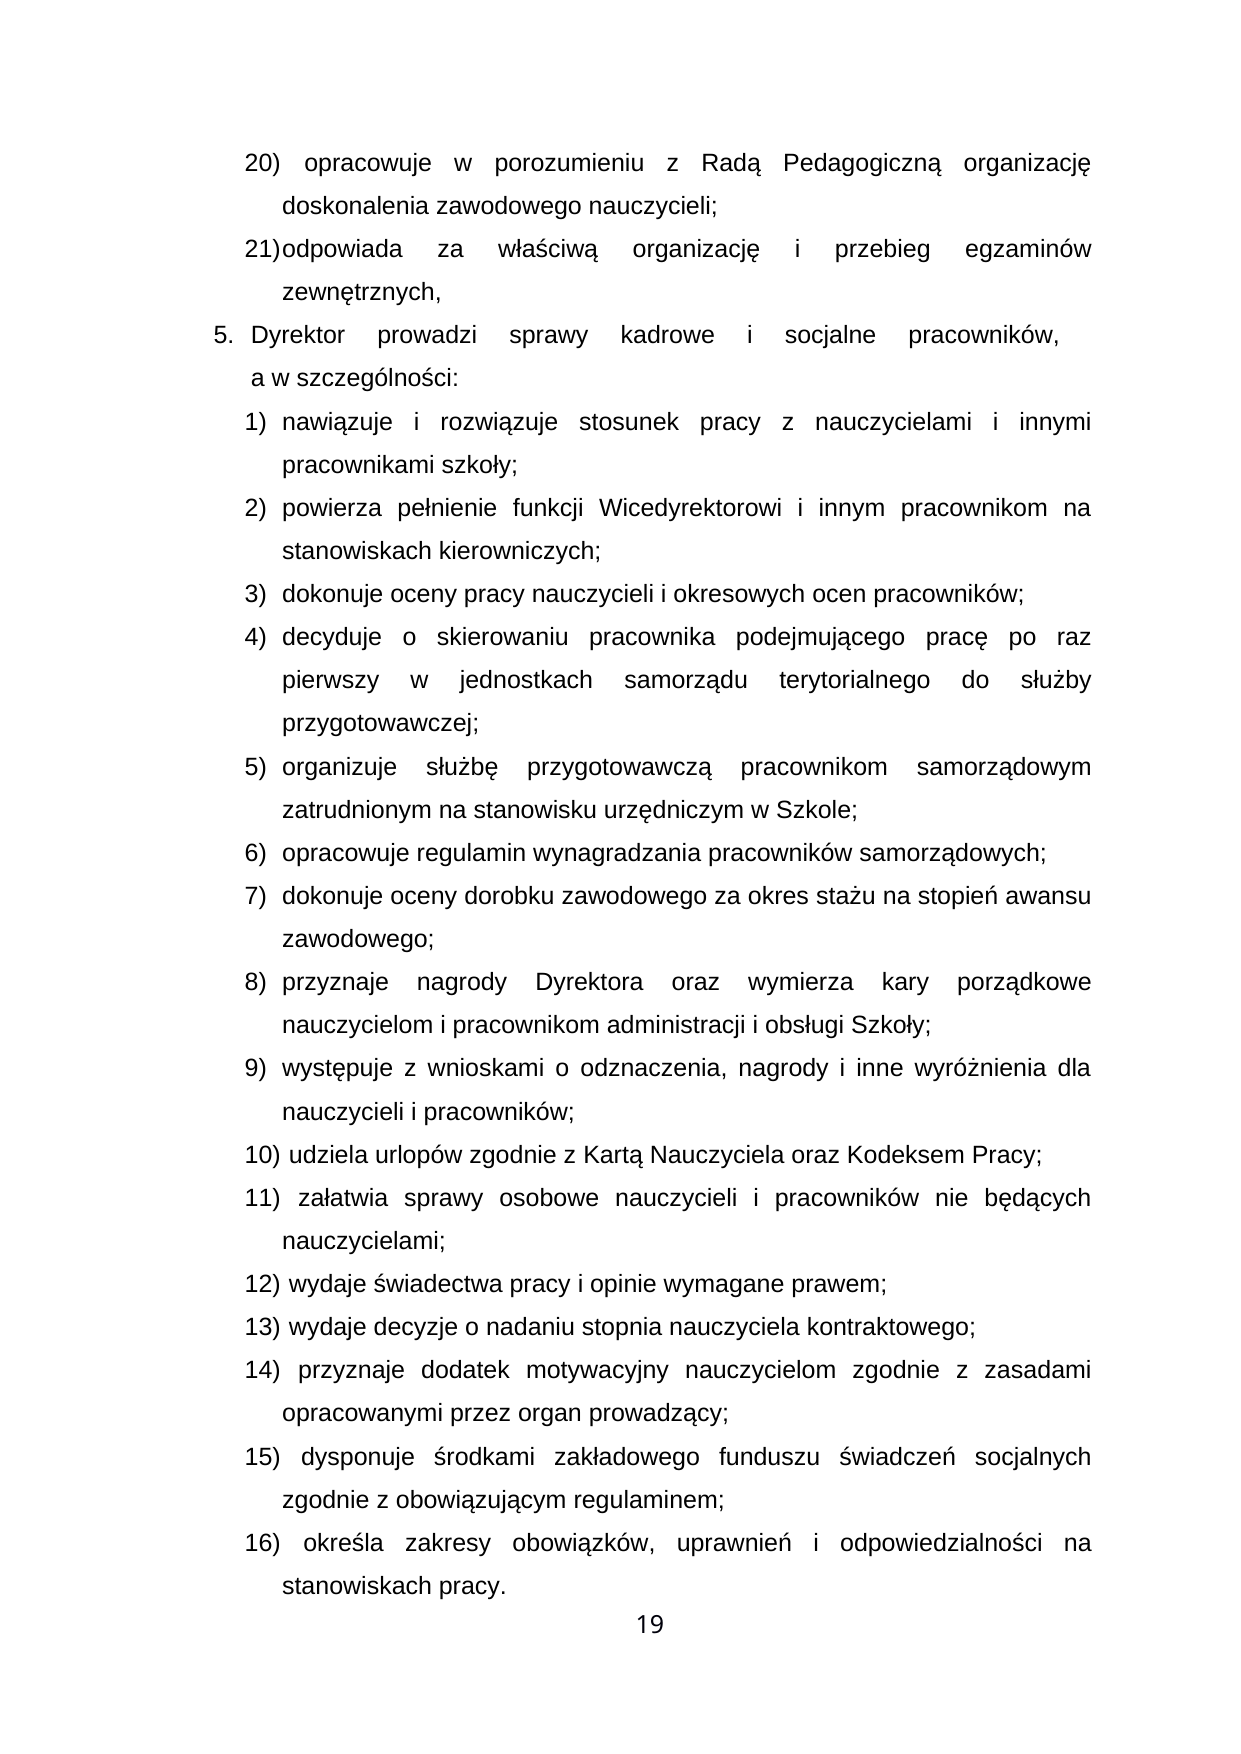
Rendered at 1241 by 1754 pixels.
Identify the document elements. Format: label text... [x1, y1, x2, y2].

list wydaje świadectwa pracy i opinie wymagane prawem; [244, 1269, 1092, 1298]
list załatwia sprawy osobowe nauczycieli i pracowników nie będących nauczycielami; [244, 1183, 1092, 1254]
list organizuje służbę przygotowawczą pracownikom samorządowym zatrudnionym na stanowisku urzędniczym w Szkole; [244, 751, 1092, 823]
list powierza pełnienie funkcji Wicedyrektorowi i innym pracownikom na stanowiskach kierowniczych; [244, 493, 1092, 564]
list Dyrektor prowadzi sprawy kadrowe i socjalne pracowników, a w szczególności: [213, 320, 1092, 392]
list dokonuje oceny dorobku zawodowego za okres stażu na stopień awansu zawodowego; [244, 881, 1092, 953]
list nawiązuje i rozwiązuje stosunek pracy z nauczycielami i innymi pracownikami szkoły; [244, 406, 1092, 478]
list dokonuje oceny pracy nauczycieli i okresowych ocen pracowników; [244, 579, 1092, 608]
list udziela urlopów zgodnie z Kartą Nauczyciela oraz Kodeksem Pracy; [244, 1139, 1092, 1168]
list występuje z wnioskami o odznaczenia, nagrody i inne wyróżnienia dla nauczycieli i pracowników; [244, 1053, 1092, 1125]
list opracowuje w porozumieniu z Radą Pedagogiczną organizację doskonalenia zawodowego nauczycieli; [244, 148, 1092, 219]
list odpowiada za właściwą organizację i przebieg egzaminów zewnętrznych, [244, 234, 1092, 306]
list wydaje decyzje o nadaniu stopnia nauczyciela kontraktowego; [244, 1312, 1092, 1341]
list opracowuje regulamin wynagradzania pracowników samorządowych; [244, 838, 1092, 866]
list przyznaje dodatek motywacyjny nauczycielom zgodnie z zasadami opracowanymi przez organ prowadzący; [244, 1355, 1092, 1427]
list określa zakresy obowiązków, uprawnień i odpowiedzialności na stanowiskach pracy. [244, 1528, 1092, 1599]
list dysponuje środkami zakładowego funduszu świadczeń socjalnych zgodnie z obowiązującym regulaminem; [244, 1441, 1092, 1513]
list decyduje o skierowaniu pracownika podejmującego pracę po raz pierwszy w jednostkach samorządu terytorialnego do służby przygotowawczej; [244, 622, 1092, 737]
list przyznaje nagrody Dyrektora oraz wymierza kary porządkowe nauczycielom i pracownikom administracji i obsługi Szkoły; [244, 967, 1092, 1039]
